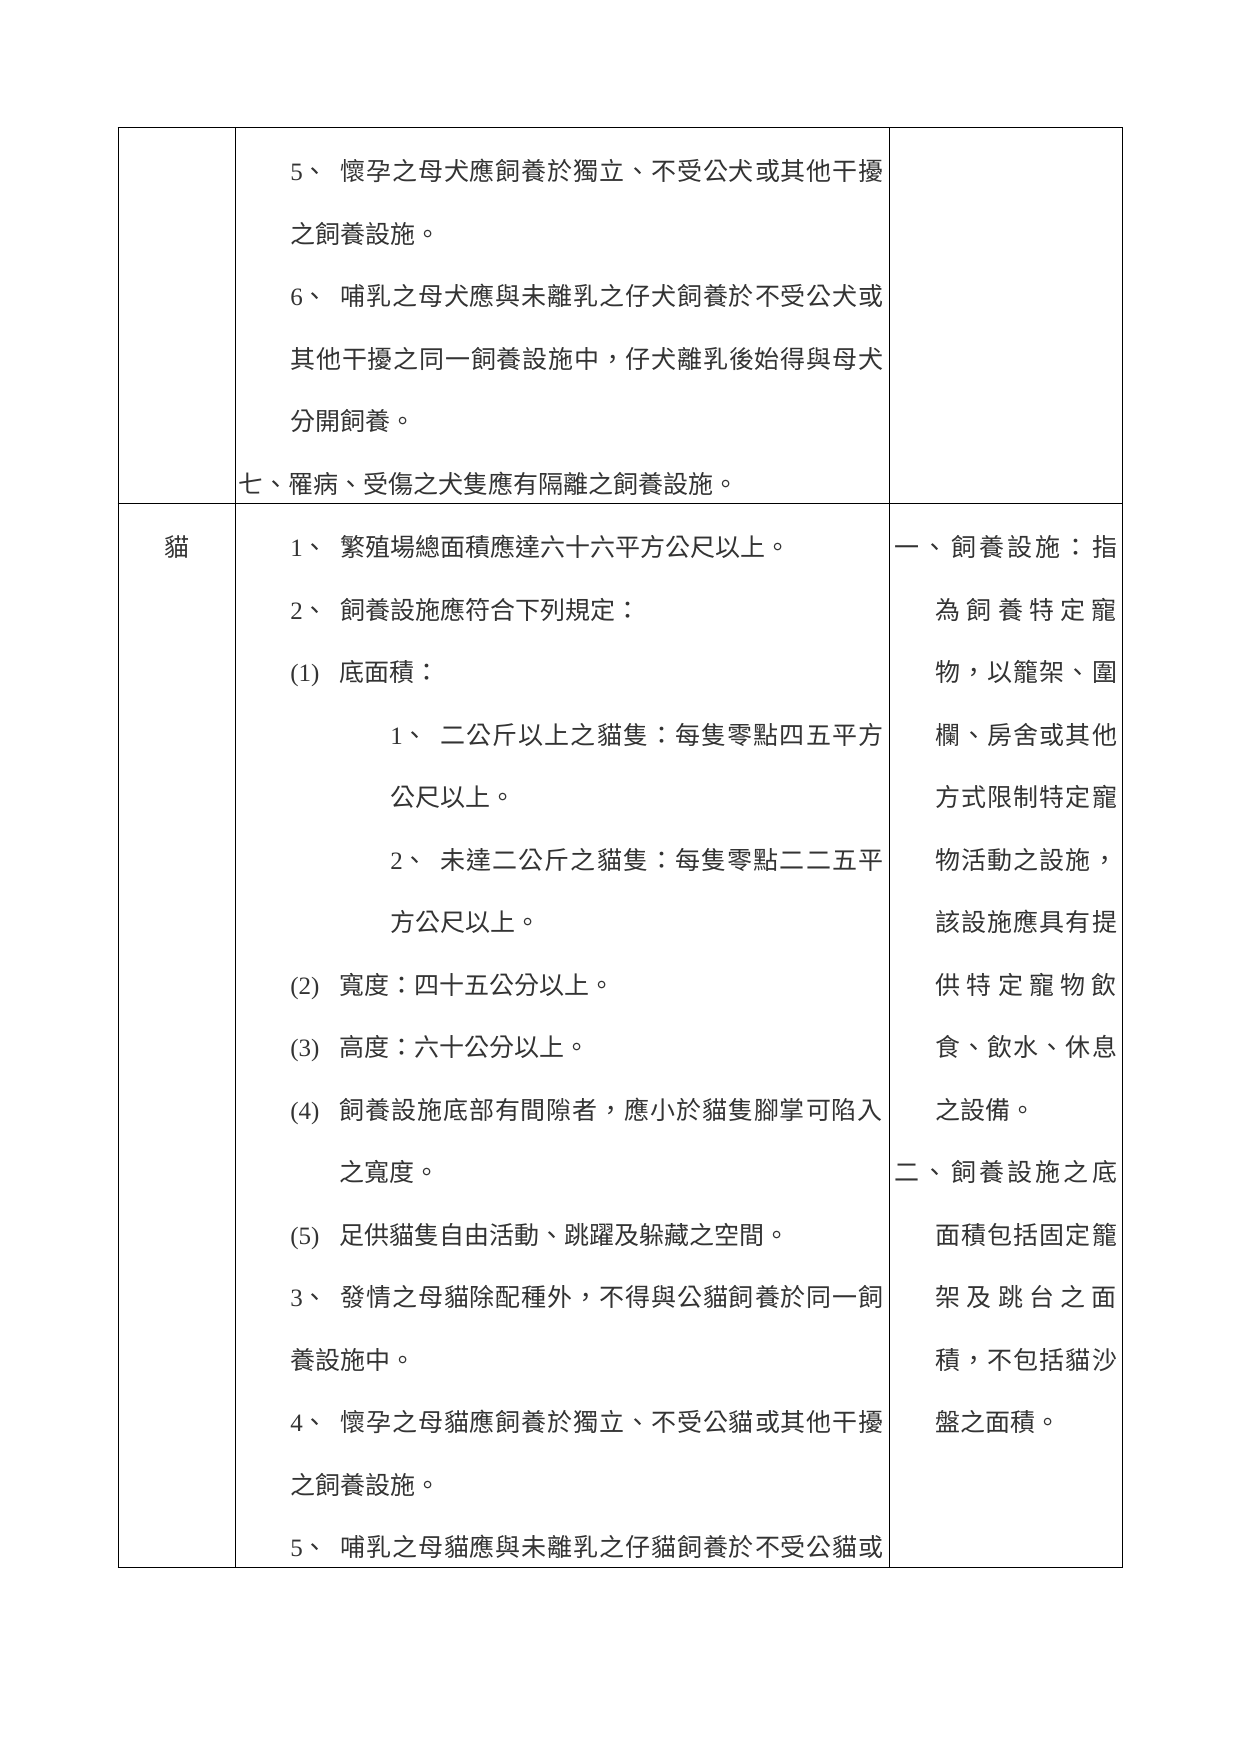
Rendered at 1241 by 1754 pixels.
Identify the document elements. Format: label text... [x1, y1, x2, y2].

table_cell 應具備飼養設施及運動場。 繁殖場所總面積應達六十六平方公尺以上，且運動場所佔面積不得低於百分之三十。 飼養設施應符合下列規定： 底面積： 十五公斤以上之犬隻：每隻二平方公尺以上。 十公斤以上未達十五公斤之犬隻：每隻一點五平方公尺以上。 五公斤以上未達十公斤之犬隻：每隻一平方公尺以上。 未達五公斤之犬隻：每隻零點五平方公尺以上。 寬度：九十公分以上。 高度：犬隻肩高二倍以上。 飼養設施底部有間隙者，應小於犬隻腳掌可陷入之寬度。 足供犬隻自由伸展肢體及迴旋活動之空間。 發情之母犬除配種外，不得與公犬飼養於同一飼養設施中。 懷孕之母犬應飼養於獨立、不受公犬或其他干擾之飼養設施。 哺乳之母犬應與未離乳之仔犬飼養於不受公犬或其他干擾之同一飼養設施中，仔犬離乳後始得與母犬分開飼養。 七、罹病、受傷之犬隻應有隔離之飼養設施。 [236, 128, 889, 503]
table_cell 繁殖場總面積應達六十六平方公尺以上。 飼養設施應符合下列規定： 底面積： 二公斤以上之貓隻：每隻零點四五平方公尺以上。 未達二公斤之貓隻：每隻零點二二五平方公尺以上。 寬度：四十五公分以上。 高度：六十公分以上。 飼養設施底部有間隙者，應小於貓隻腳掌可陷入之寬度。 足供貓隻自由活動、跳躍及躲藏之空間。 發情之母貓除配種外，不得與公貓飼養於同一飼養設施中。 懷孕之母貓應飼養於獨立、不受公貓或其他干擾之飼養設施。 哺乳之母貓應與未離乳之仔貓飼養於不受公貓或其他干擾之同一飼養設施中，仔貓離乳後始得與母貓分開飼養。 貓隻繁殖場不得兼營犬隻特定寵物業。 七、罹病、受傷之貓隻應有隔離之飼養設施。 [236, 504, 889, 1567]
table_cell [890, 128, 1122, 503]
table_cell 一、飼養設施：指為飼養特定寵物，以籠架、圍欄、房舍或其他方式限制特定寵物活動之設施，該設施應具有提供特定寵物飲食、飲水、休息之設備。 二、飼養設施之底面積包括固定籠架及跳台之面積，不包括貓沙盤之面積。 [890, 504, 1122, 1567]
table_cell [119, 128, 235, 503]
table_cell 貓 [119, 504, 235, 1567]
